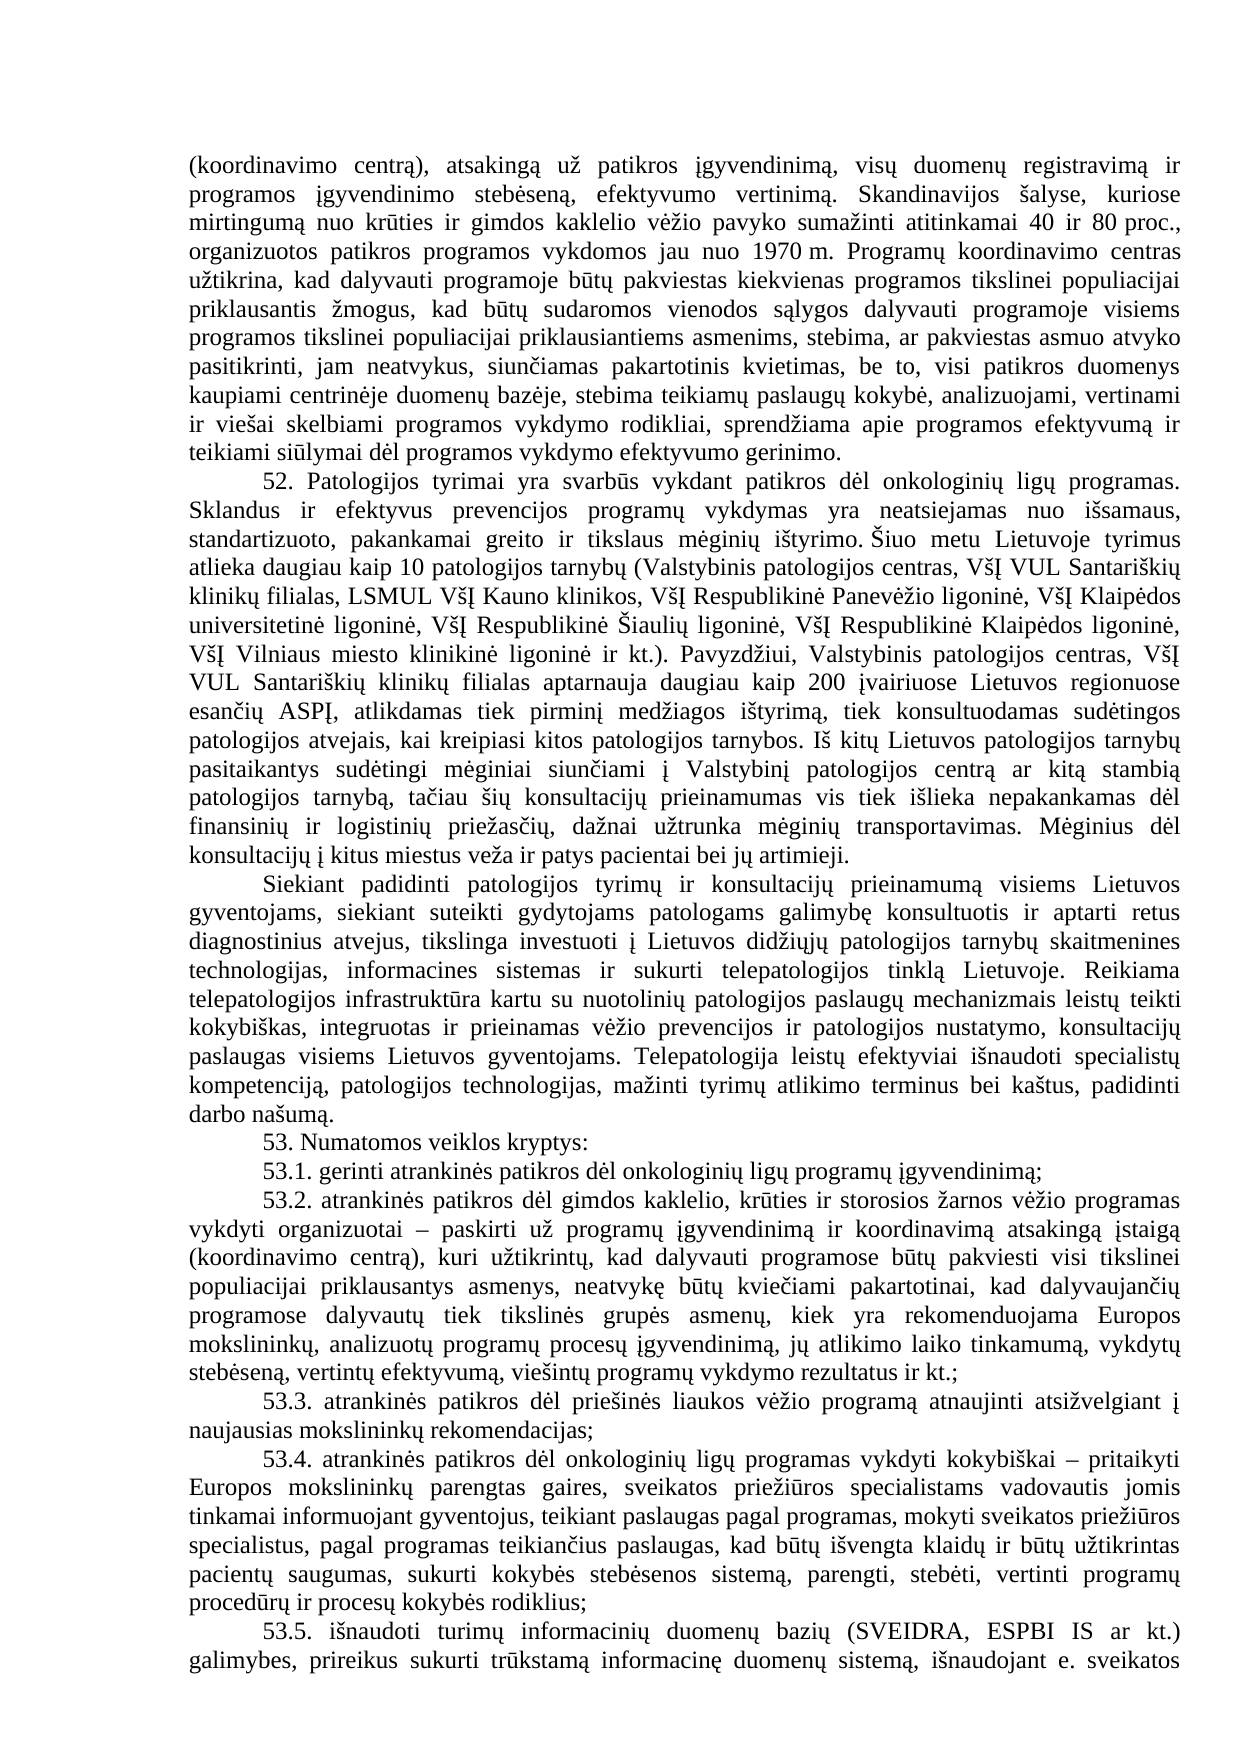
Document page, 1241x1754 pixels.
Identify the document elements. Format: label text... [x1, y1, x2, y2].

text 53.4. atrankinės patikros dėl onkologinių ligų programas vykdyti kokybiškai – pritaikyti Europos mokslininkų parengtas gaires, sveikatos priežiūros specialistams vadovautis jomis tinkamai informuojant gyventojus, teikiant paslaugas pagal programas, mokyti sveikatos priežiūros specialistus, pagal programas teikiančius paslaugas, kad būtų išvengta klaidų ir būtų užtikrintas pacientų saugumas, sukurti kokybės stebėsenos sistemą, parengti, stebėti, vertinti programų procedūrų ir procesų kokybės rodiklius; [188, 1444, 1181, 1616]
text 53.5. išnaudoti turimų informacinių duomenų bazių (SVEIDRA, ESPBI IS ar kt.) galimybes, prireikus sukurti trūkstamą informacinę duomenų sistemą, išnaudojant e. sveikatos [188, 1616, 1181, 1674]
text 53.3. atrankinės patikros dėl priešinės liaukos vėžio programą atnaujinti atsižvelgiant į naujausias mokslininkų rekomendacijas; [188, 1386, 1181, 1444]
text Siekiant padidinti patologijos tyrimų ir konsultacijų prieinamumą visiems Lietuvos gyventojams, siekiant suteikti gydytojams patologams galimybę konsultuotis ir aptarti retus diagnostinius atvejus, tikslinga investuoti į Lietuvos didžiųjų patologijos tarnybų skaitmenines technologijas, informacines sistemas ir sukurti telepatologijos tinklą Lietuvoje. Reikiama telepatologijos infrastruktūra kartu su nuotolinių patologijos paslaugų mechanizmais leistų teikti kokybiškas, integruotas ir prieinamas vėžio prevencijos ir patologijos nustatymo, konsultacijų paslaugas visiems Lietuvos gyventojams. Telepatologija leistų efektyviai išnaudoti specialistų kompetenciją, patologijos technologijas, mažinti tyrimų atlikimo terminus bei kaštus, padidinti darbo našumą. [188, 869, 1181, 1127]
text (koordinavimo centrą), atsakingą už patikros įgyvendinimą, visų duomenų registravimą ir programos įgyvendinimo stebėseną, efektyvumo vertinimą. Skandinavijos šalyse, kuriose mirtingumą nuo krūties ir gimdos kaklelio vėžio pavyko sumažinti atitinkamai 40 ir 80 proc., organizuotos patikros programos vykdomos jau nuo 1970 m. Programų koordinavimo centras užtikrina, kad dalyvauti programoje būtų pakviestas kiekvienas programos tikslinei populiacijai priklausantis žmogus, kad būtų sudaromos vienodos sąlygos dalyvauti programoje visiems programos tikslinei populiacijai priklausiantiems asmenims, stebima, ar pakviestas asmuo atvyko pasitikrinti, jam neatvykus, siunčiamas pakartotinis kvietimas, be to, visi patikros duomenys kaupiami centrinėje duomenų bazėje, stebima teikiamų paslaugų kokybė, analizuojami, vertinami ir viešai skelbiami programos vykdymo rodikliai, sprendžiama apie programos efektyvumą ir teikiami siūlymai dėl programos vykdymo efektyvumo gerinimo. [188, 150, 1181, 466]
text 53.2. atrankinės patikros dėl gimdos kaklelio, krūties ir storosios žarnos vėžio programas vykdyti organizuotai – paskirti už programų įgyvendinimą ir koordinavimą atsakingą įstaigą (koordinavimo centrą), kuri užtikrintų, kad dalyvauti programose būtų pakviesti visi tikslinei populiacijai priklausantys asmenys, neatvykę būtų kviečiami pakartotinai, kad dalyvaujančių programose dalyvautų tiek tikslinės grupės asmenų, kiek yra rekomenduojama Europos mokslininkų, analizuotų programų procesų įgyvendinimą, jų atlikimo laiko tinkamumą, vykdytų stebėseną, vertintų efektyvumą, viešintų programų vykdymo rezultatus ir kt.; [188, 1185, 1181, 1386]
text 53. Numatomos veiklos kryptys: [188, 1127, 1186, 1156]
text 52. Patologijos tyrimai yra svarbūs vykdant patikros dėl onkologinių ligų programas. Sklandus ir efektyvus prevencijos programų vykdymas yra neatsiejamas nuo išsamaus, standartizuoto, pakankamai greito ir tikslaus mėginių ištyrimo. Šiuo metu Lietuvoje tyrimus atlieka daugiau kaip 10 patologijos tarnybų (Valstybinis patologijos centras, VšĮ VUL Santariškių klinikų filialas, LSMUL VšĮ Kauno klinikos, VšĮ Respublikinė Panevėžio ligoninė, VšĮ Klaipėdos universitetinė ligoninė, VšĮ Respublikinė Šiaulių ligoninė, VšĮ Respublikinė Klaipėdos ligoninė, VšĮ Vilniaus miesto klinikinė ligoninė ir kt.). Pavyzdžiui, Valstybinis patologijos centras, VšĮ VUL Santariškių klinikų filialas aptarnauja daugiau kaip 200 įvairiuose Lietuvos regionuose esančių ASPĮ, atlikdamas tiek pirminį medžiagos ištyrimą, tiek konsultuodamas sudėtingos patologijos atvejais, kai kreipiasi kitos patologijos tarnybos. Iš kitų Lietuvos patologijos tarnybų pasitaikantys sudėtingi mėginiai siunčiami į Valstybinį patologijos centrą ar kitą stambią patologijos tarnybą, tačiau šių konsultacijų prieinamumas vis tiek išlieka nepakankamas dėl finansinių ir logistinių priežasčių, dažnai užtrunka mėginių transportavimas. Mėginius dėl konsultacijų į kitus miestus veža ir patys pacientai bei jų artimieji. [188, 466, 1181, 869]
text 53.1. gerinti atrankinės patikros dėl onkologinių ligų programų įgyvendinimą; [188, 1156, 1181, 1185]
